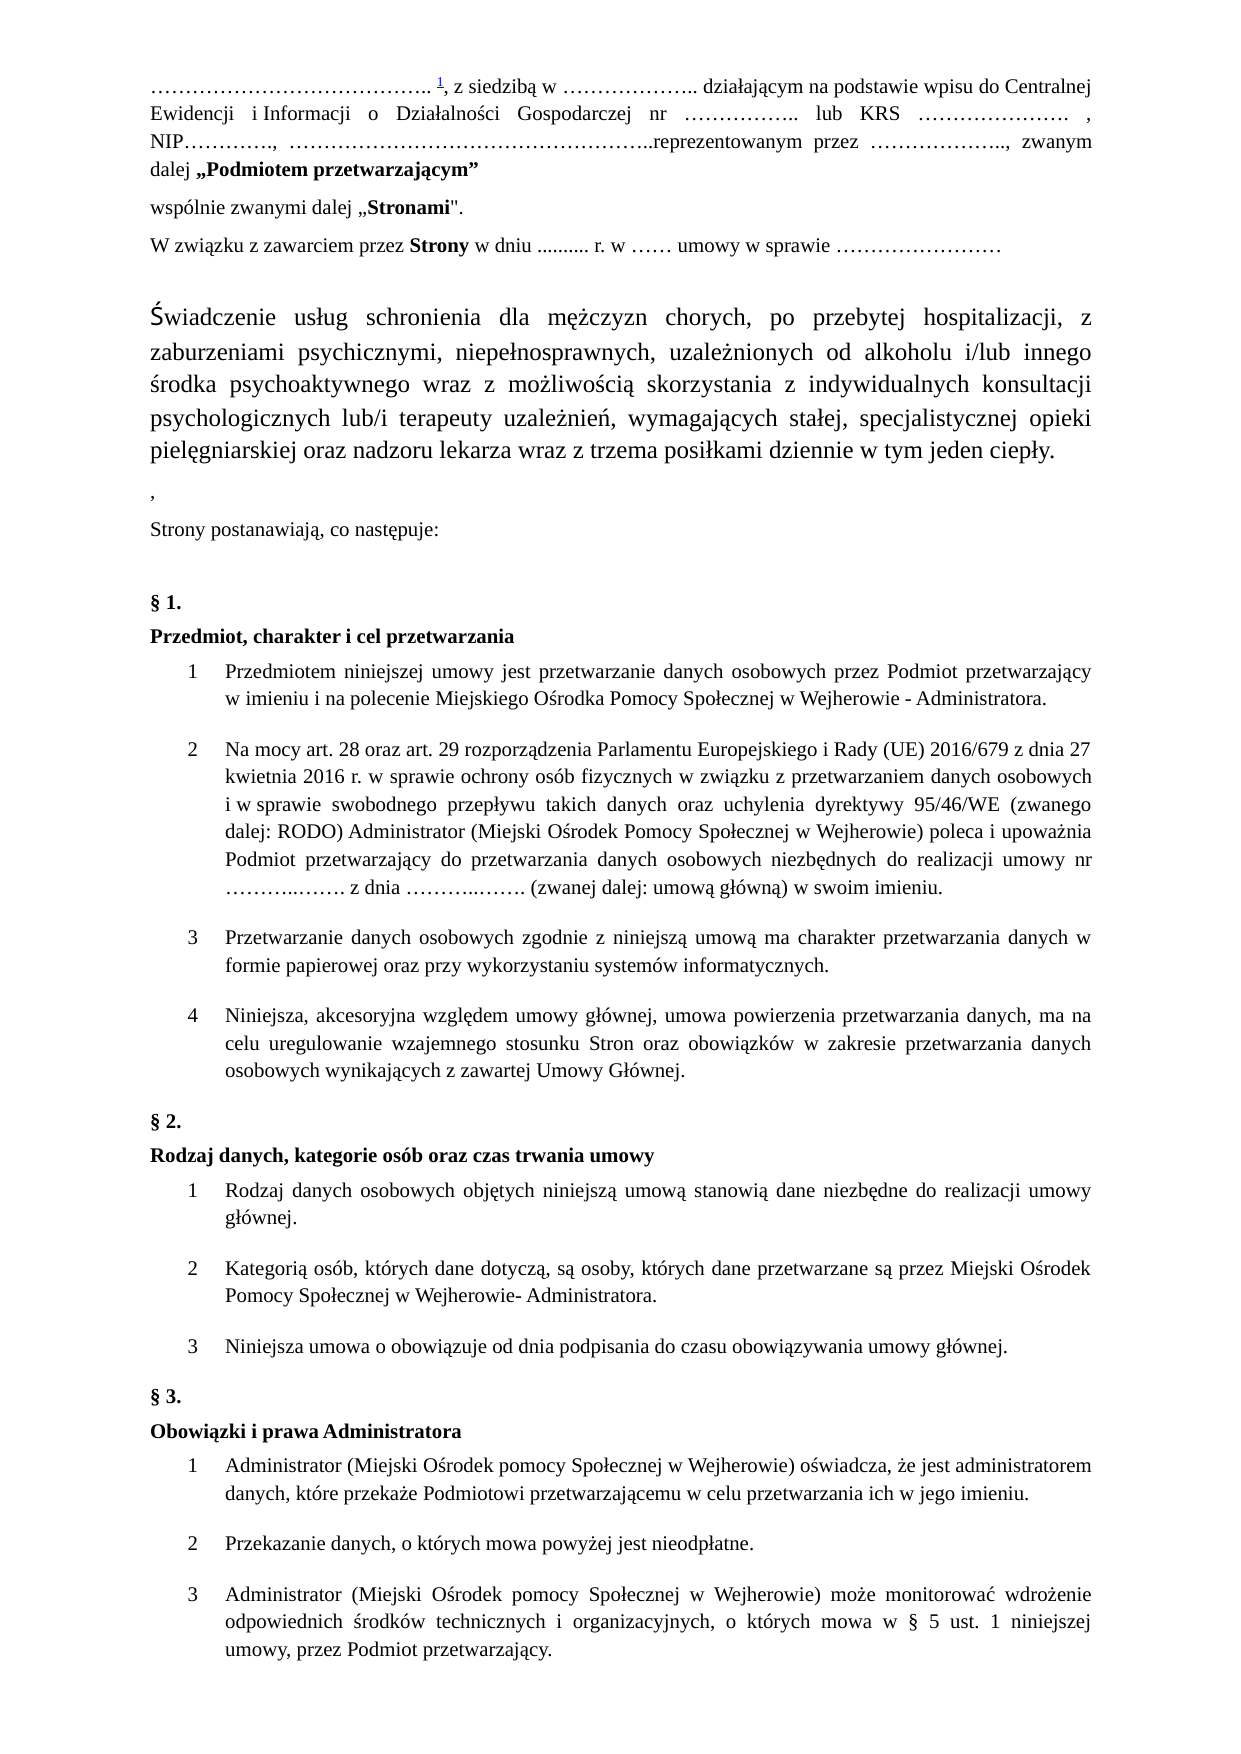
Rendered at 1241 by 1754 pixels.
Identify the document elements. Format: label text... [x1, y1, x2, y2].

text § 3. [150, 1384, 1092, 1408]
list Przekazanie danych, o których mowa powyżej jest nieodpłatne. [187, 1531, 1092, 1555]
list Kategorią osób, których dane dotyczą, są osoby, których dane przetwarzane są przez Miejski Ośrodek Pomocy Społecznej w Wejherowie- Administratora. [187, 1256, 1092, 1307]
text ………………………………….. 1, z siedzibą w ……………….. działającym na podstawie wpisu do Centralnej Ewidencji i Informacji o Działalności Gospodarczej nr …………….. lub KRS …………………. , NIP…………., ……………………………………………..reprezentowanym przez ……………….., zwanym dalej „Podmiotem przetwarzającym” [150, 74, 1092, 181]
text , [150, 479, 1092, 503]
list Rodzaj danych osobowych objętych niniejszą umową stanowią dane niezbędne do realizacji umowy głównej. [187, 1178, 1092, 1229]
text Przedmiot, charakter i cel przetwarzania [150, 624, 1092, 648]
text W związku z zawarciem przez Strony w dniu .......... r. w …… umowy w sprawie …………………… [150, 233, 1092, 257]
text wspólnie zwanymi dalej „Stronami". [150, 194, 1092, 219]
list Administrator (Miejski Ośrodek pomocy Społecznej w Wejherowie) może monitorować wdrożenie odpowiednich środków technicznych i organizacyjnych, o których mowa w § 5 ust. 1 niniejszej umowy, przez Podmiot przetwarzający. [187, 1581, 1092, 1661]
list Niniejsza, akcesoryjna względem umowy głównej, umowa powierzenia przetwarzania danych, ma na celu uregulowanie wzajemnego stosunku Stron oraz obowiązków w zakresie przetwarzania danych osobowych wynikających z zawartej Umowy Głównej. [187, 1003, 1092, 1082]
list Przedmiotem niniejszej umowy jest przetwarzanie danych osobowych przez Podmiot przetwarzający w imieniu i na polecenie Miejskiego Ośrodka Pomocy Społecznej w Wejherowie - Administratora. [187, 658, 1092, 710]
text Świadczenie usług schronienia dla mężczyzn chorych, po przebytej hospitalizacji, z zaburzeniami psychicznymi, niepełnosprawnych, uzależnionych od alkoholu i/lub innego środka psychoaktywnego wraz z możliwością skorzystania z indywidualnych konsultacji psychologicznych lub/i terapeuty uzależnień, wymagających stałej, specjalistycznej opieki pielęgniarskiej oraz nadzoru lekarza wraz z trzema posiłkami dziennie w tym jeden ciepły. [150, 298, 1092, 464]
list Na mocy art. 28 oraz art. 29 rozporządzenia Parlamentu Europejskiego i Rady (UE) 2016/679 z dnia 27 kwietnia 2016 r. w sprawie ochrony osób fizycznych w związku z przetwarzaniem danych osobowych i w sprawie swobodnego przepływu takich danych oraz uchylenia dyrektywy 95/46/WE (zwanego dalej: RODO) Administrator (Miejski Ośrodek Pomocy Społecznej w Wejherowie) poleca i upoważnia Podmiot przetwarzający do przetwarzania danych osobowych niezbędnych do realizacji umowy nr ………..……. z dnia ………..……. (zwanej dalej: umową główną) w swoim imieniu. [187, 737, 1092, 899]
text Rodzaj danych, kategorie osób oraz czas trwania umowy [150, 1143, 1092, 1167]
text Obowiązki i prawa Administratora [150, 1418, 1092, 1443]
list Administrator (Miejski Ośrodek pomocy Społecznej w Wejherowie) oświadcza, że jest administratorem danych, które przekaże Podmiotowi przetwarzającemu w celu przetwarzania ich w jego imieniu. [187, 1453, 1092, 1505]
text § 1. [150, 589, 1092, 614]
text § 2. [150, 1109, 1092, 1133]
text Strony postanawiają, co następuje: [150, 517, 1092, 541]
list Przetwarzanie danych osobowych zgodnie z niniejszą umową ma charakter przetwarzania danych w formie papierowej oraz przy wykorzystaniu systemów informatycznych. [187, 925, 1092, 977]
list Niniejsza umowa o obowiązuje od dnia podpisania do czasu obowiązywania umowy głównej. [187, 1334, 1092, 1358]
